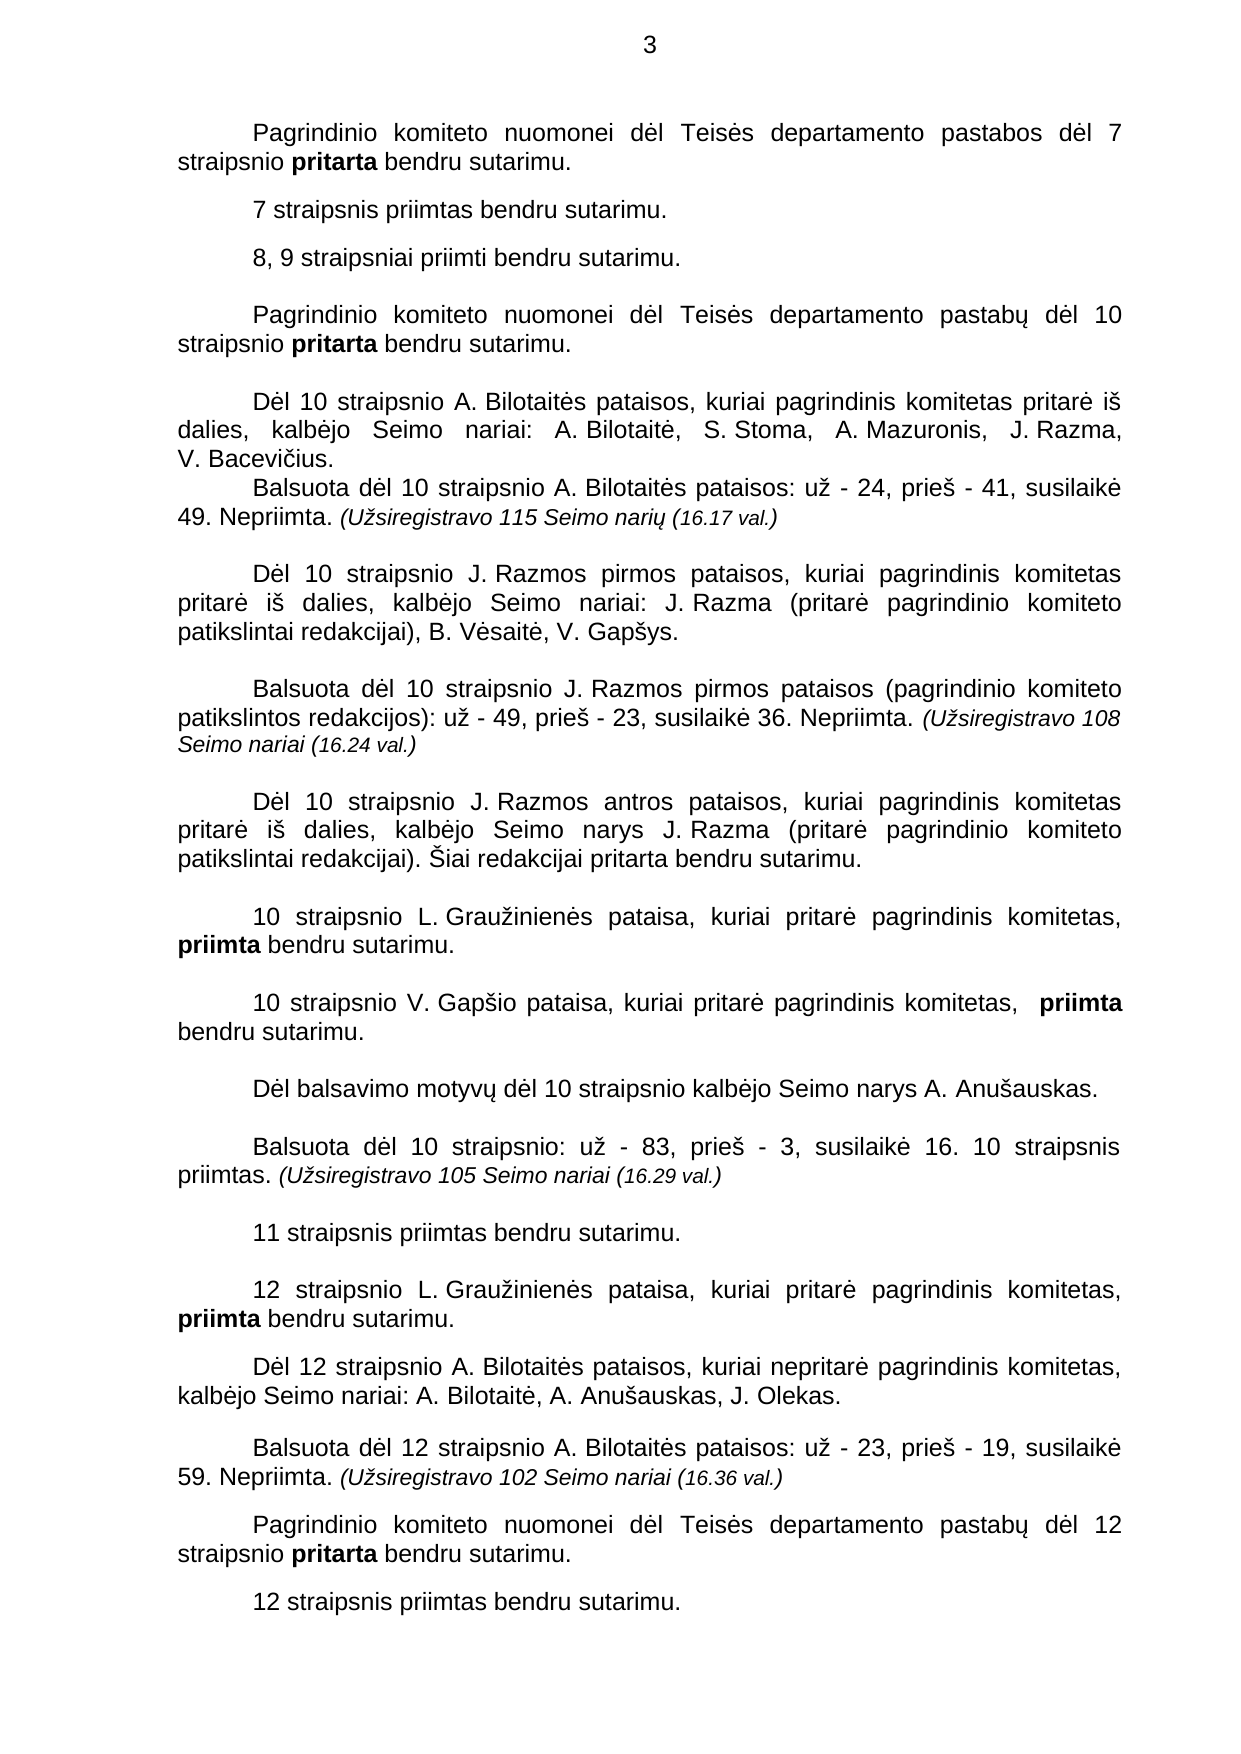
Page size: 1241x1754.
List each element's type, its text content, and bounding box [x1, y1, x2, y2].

text 10 straipsnio L. Graužinienės pataisa, kuriai pritarė pagrindinis komitetas, priimta bendru sutarimu. [177, 902, 1122, 959]
text Balsuota dėl 10 straipsnio A. Bilotaitės pataisos: už - 24, prieš - 41, susilaikė 49. Nepriimta. (Užsiregistravo 115 Seimo narių (16.17 val.) [177, 473, 1122, 530]
text Dėl 10 straipsnio A. Bilotaitės pataisos, kuriai pagrindinis komitetas pritarė iš dalies, kalbėjo Seimo nariai: A. Bilotaitė, S. Stoma, A. Mazuronis, J. Razma, V. Bacevičius. [177, 386, 1122, 473]
text Balsuota dėl 12 straipsnio A. Bilotaitės pataisos: už - 23, prieš - 19, susilaikė 59. Nepriimta. (Užsiregistravo 102 Seimo nariai (16.36 val.) [177, 1433, 1122, 1491]
text Balsuota dėl 10 straipsnio J. Razmos pirmos pataisos (pagrindinio komiteto patikslintos redakcijos): už - 49, prieš - 23, susilaikė 36. Nepriimta. (Užsiregistravo 108 Seimo nariai (16.24 val.) [177, 674, 1122, 758]
text 7 straipsnis priimtas bendru sutarimu. [177, 195, 1122, 223]
text Dėl 10 straipsnio J. Razmos pirmos pataisos, kuriai pagrindinis komitetas pritarė iš dalies, kalbėjo Seimo nariai: J. Razma (pritarė pagrindinio komiteto patikslintai redakcijai), B. Vėsaitė, V. Gapšys. [177, 559, 1122, 645]
text 12 straipsnio L. Graužinienės pataisa, kuriai pritarė pagrindinis komitetas, priimta bendru sutarimu. [177, 1275, 1122, 1333]
text 10 straipsnio V. Gapšio pataisa, kuriai pritarė pagrindinis komitetas, priimta bendru sutarimu. [177, 988, 1122, 1045]
text Pagrindinio komiteto nuomonei dėl Teisės departamento pastabų dėl 10 straipsnio pritarta bendru sutarimu. [177, 300, 1122, 358]
text Dėl balsavimo motyvų dėl 10 straipsnio kalbėjo Seimo narys A. Anušauskas. [177, 1074, 1122, 1103]
text 8, 9 straipsniai priimti bendru sutarimu. [177, 243, 1122, 271]
text Pagrindinio komiteto nuomonei dėl Teisės departamento pastabos dėl 7 straipsnio pritarta bendru sutarimu. [177, 118, 1122, 176]
text Dėl 10 straipsnio J. Razmos antros pataisos, kuriai pagrindinis komitetas pritarė iš dalies, kalbėjo Seimo narys J. Razma (pritarė pagrindinio komiteto patikslintai redakcijai). Šiai redakcijai pritarta bendru sutarimu. [177, 787, 1122, 873]
text Dėl 12 straipsnio A. Bilotaitės pataisos, kuriai nepritarė pagrindinis komitetas, kalbėjo Seimo nariai: A. Bilotaitė, A. Anušauskas, J. Olekas. [177, 1352, 1122, 1409]
text 11 straipsnis priimtas bendru sutarimu. [177, 1218, 1122, 1247]
text Balsuota dėl 10 straipsnio: už - 83, prieš - 3, susilaikė 16. 10 straipsnis priimtas. (Užsiregistravo 105 Seimo nariai (16.29 val.) [177, 1132, 1122, 1189]
text Pagrindinio komiteto nuomonei dėl Teisės departamento pastabų dėl 12 straipsnio pritarta bendru sutarimu. [177, 1510, 1122, 1568]
text 12 straipsnis priimtas bendru sutarimu. [177, 1587, 1122, 1616]
